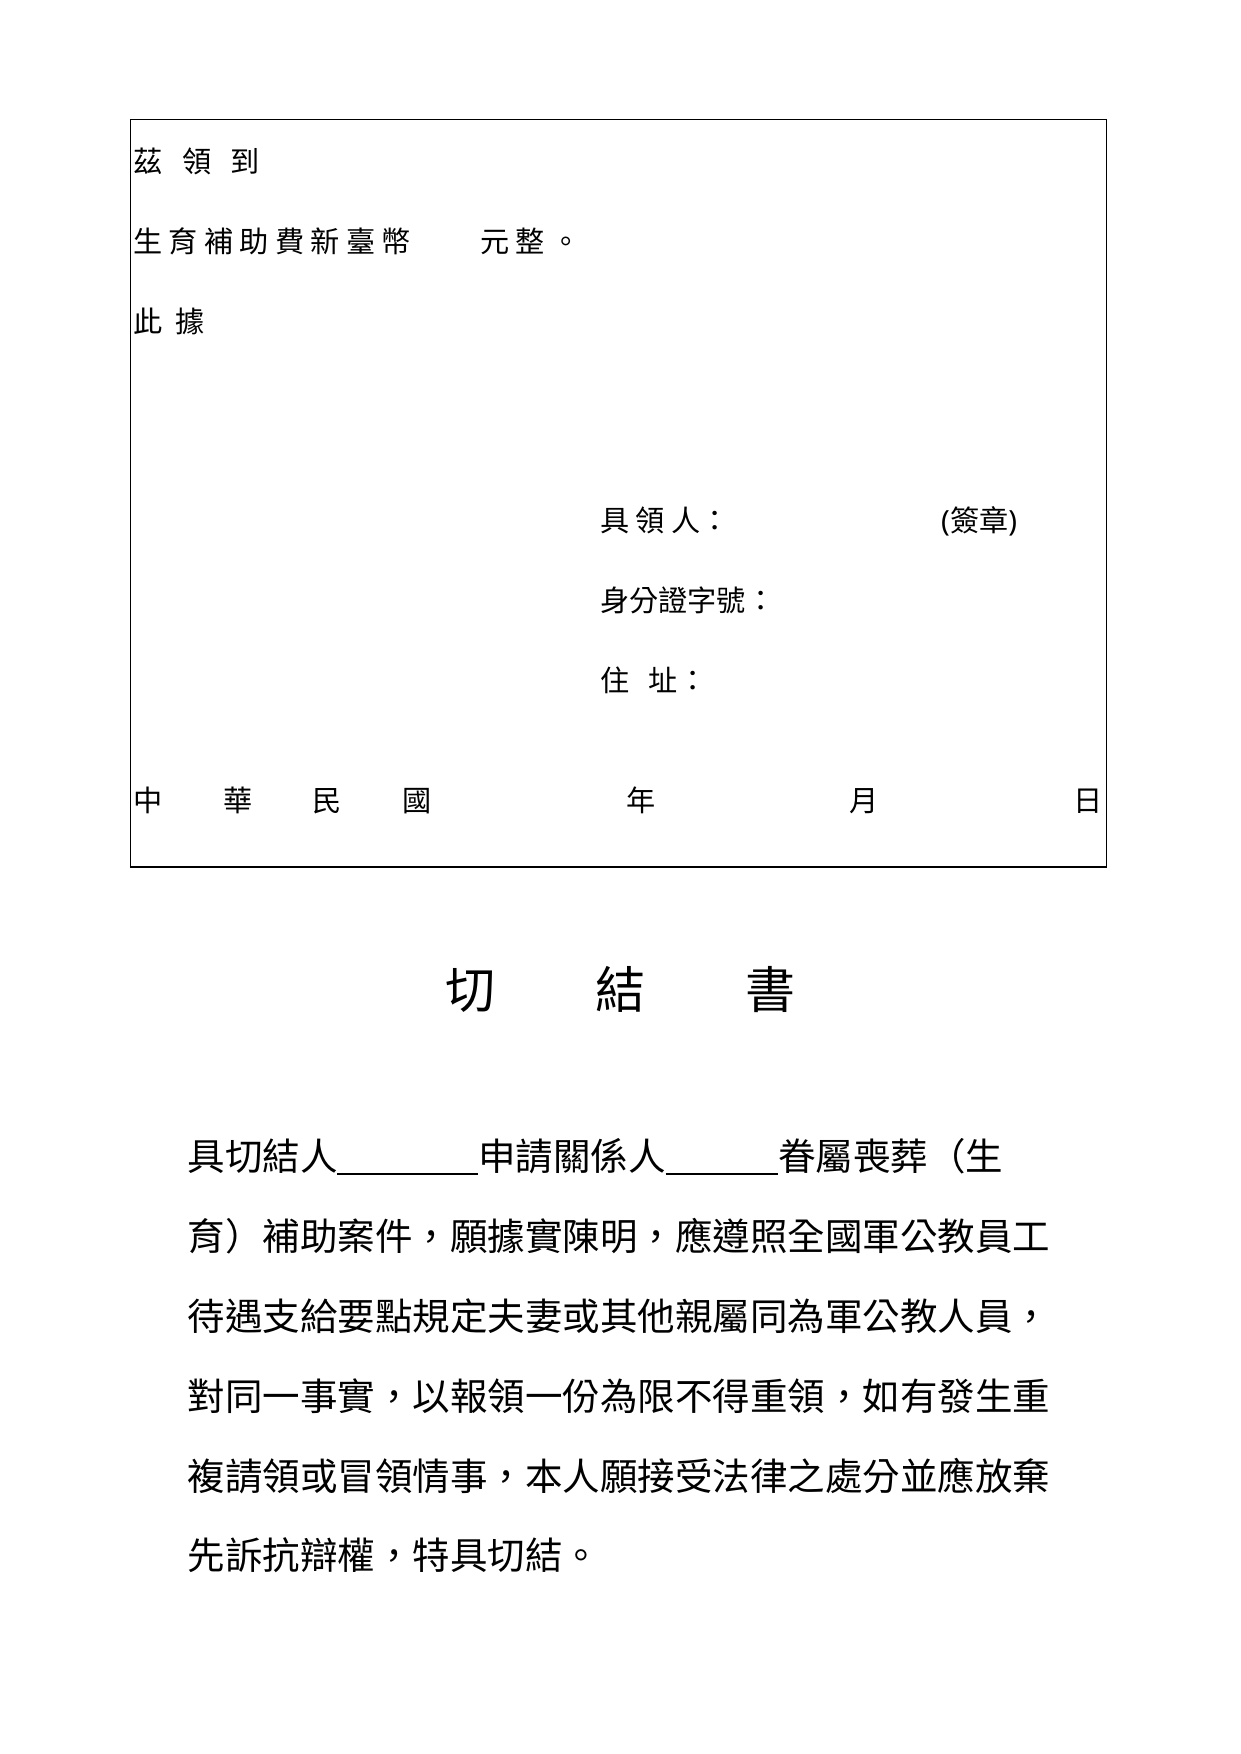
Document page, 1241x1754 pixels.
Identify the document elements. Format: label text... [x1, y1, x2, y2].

table_cell [184, 1071, 1056, 1114]
table_cell [184, 1027, 1056, 1071]
table_cell 中華民國 年 月 日 [131, 758, 1106, 866]
table_cell 茲 領 到 生育補助費新臺幣 元整。 此 據 具 領 人： (簽章) 身分證字號： 住 址： [131, 120, 1106, 758]
table_cell 具切結人 申請關係人 眷屬喪葬（生育）補助案件，願據實陳明，應遵照全國軍公教員工待遇支給要點規定夫妻或其他親屬同為軍公教人員，對同一事實，以報領一份為限不得重領，如有發生重複請領或冒領情事，本人願接受法律之處分並應放棄先訴抗辯權，特具切結。 [184, 1115, 1056, 1593]
table_header 切 結 書 [184, 947, 1056, 1027]
